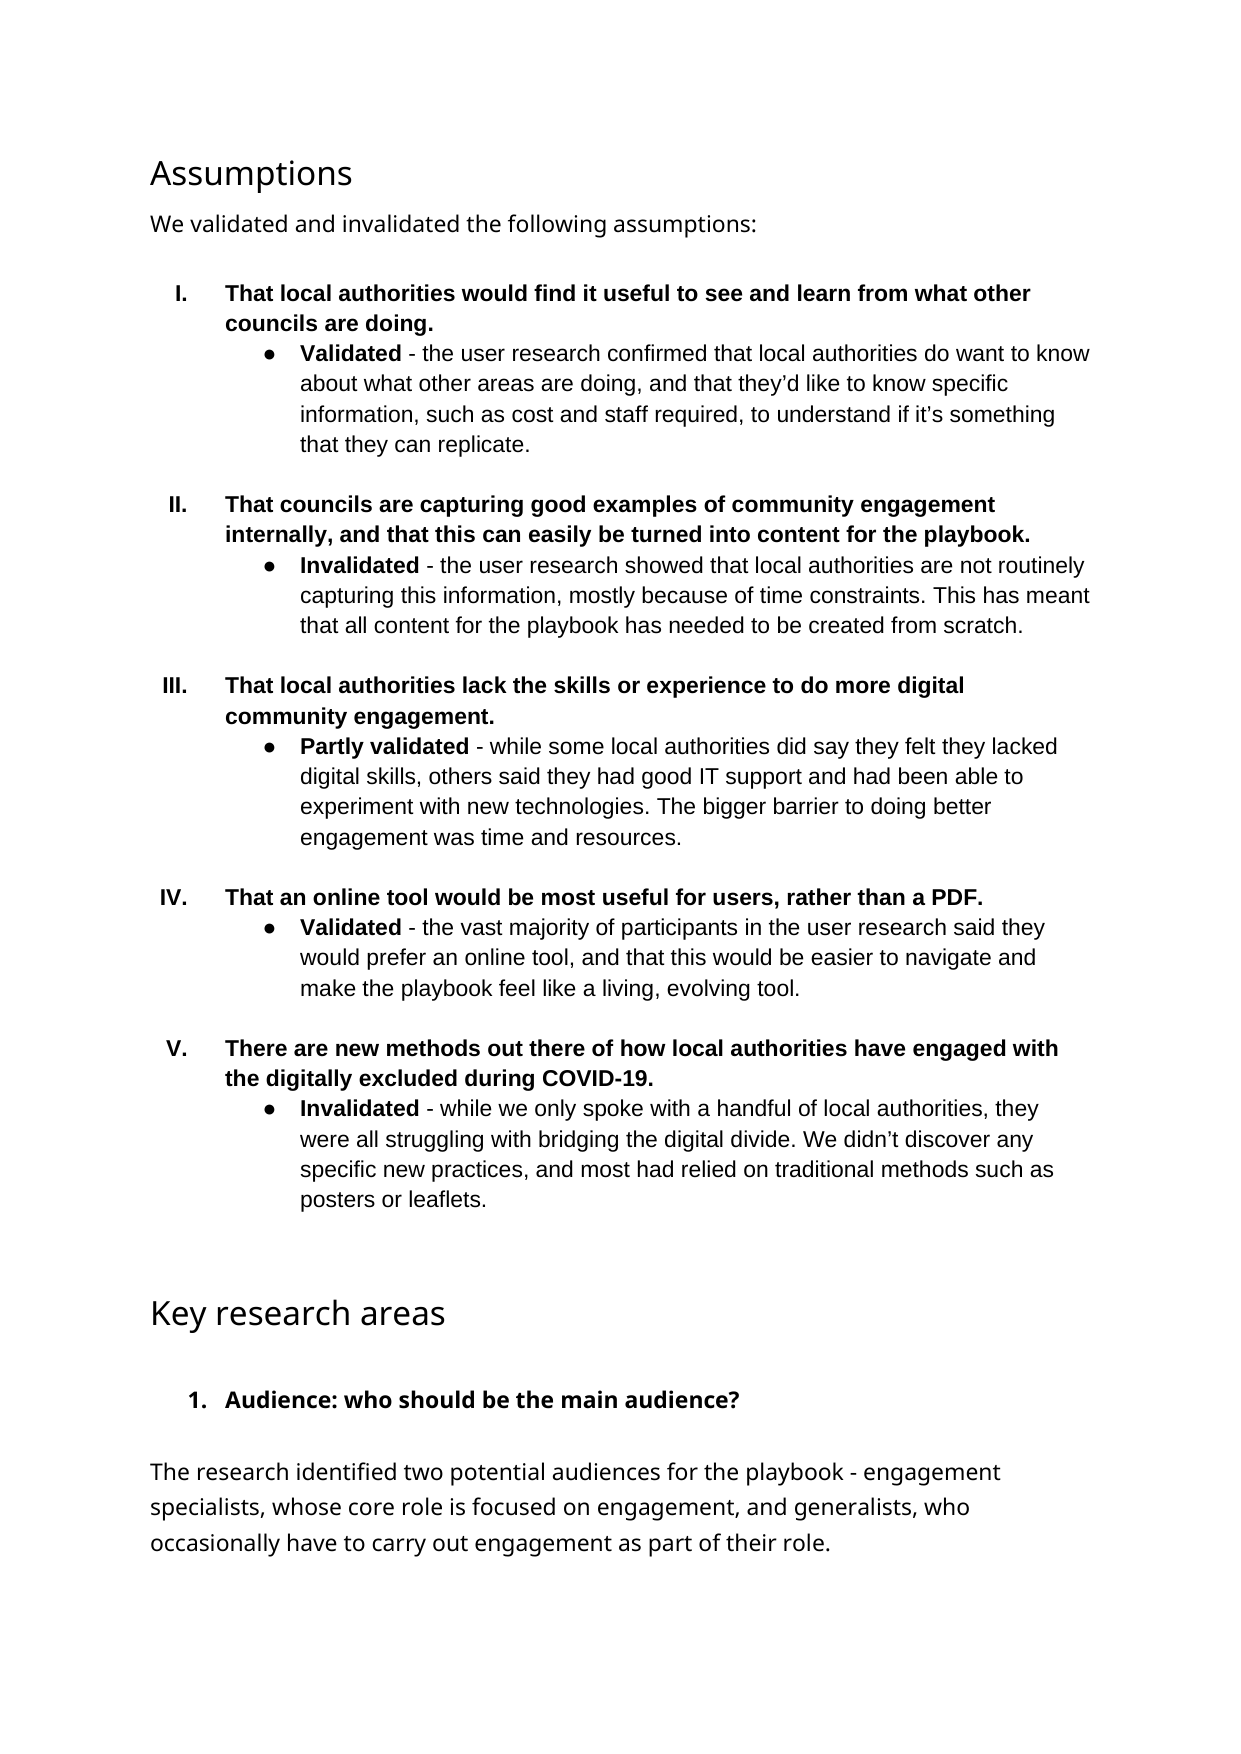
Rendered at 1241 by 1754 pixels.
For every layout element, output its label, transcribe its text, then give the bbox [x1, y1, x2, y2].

text We validated and invalidated the following assumptions: [150, 208, 1090, 239]
list That local authorities lack the skills or experience to do more digital community engagement. [187, 672, 1090, 729]
list There are new methods out there of how local authorities have engaged with the digitally excluded during COVID-19. [187, 1035, 1090, 1092]
subtitle Assumptions [150, 150, 1090, 195]
list That an online tool would be most useful for users, rather than a PDF. [187, 884, 1090, 910]
list Validated - the user research confirmed that local authorities do want to know about what other areas are doing, and that they’d like to know specific information, such as cost and staff required, to understand if it’s something that they can replicate. [262, 340, 1090, 457]
list That local authorities would find it useful to see and learn from what other councils are doing. [187, 280, 1090, 336]
list Audience: who should be the main audience? [187, 1383, 1090, 1415]
list Invalidated - the user research showed that local authorities are not routinely capturing this information, mostly because of time constraints. This has meant that all content for the playbook has needed to be created from scratch. [262, 552, 1090, 638]
list Validated - the vast majority of participants in the user research said they would prefer an online tool, and that this would be easier to navigate and make the playbook feel like a living, evolving tool. [262, 914, 1090, 1001]
text The research identified two potential audiences for the playbook - engagement specialists, whose core role is focused on engagement, and generalists, who occasionally have to carry out engagement as part of their role. [150, 1455, 1090, 1558]
list Partly validated - while some local authorities did say they felt they lacked digital skills, others said they had good IT support and had been able to experiment with new technologies. The bigger barrier to doing better engagement was time and resources. [262, 733, 1090, 850]
list Invalidated - while we only spoke with a handful of local authorities, they were all struggling with bridging the digital divide. We didn’t discover any specific new practices, and most had relied on traditional methods such as posters or leaflets. [262, 1095, 1090, 1212]
list That councils are capturing good examples of community engagement internally, and that this can easily be turned into content for the playbook. [187, 491, 1090, 548]
subtitle Key research areas [150, 1290, 1090, 1335]
